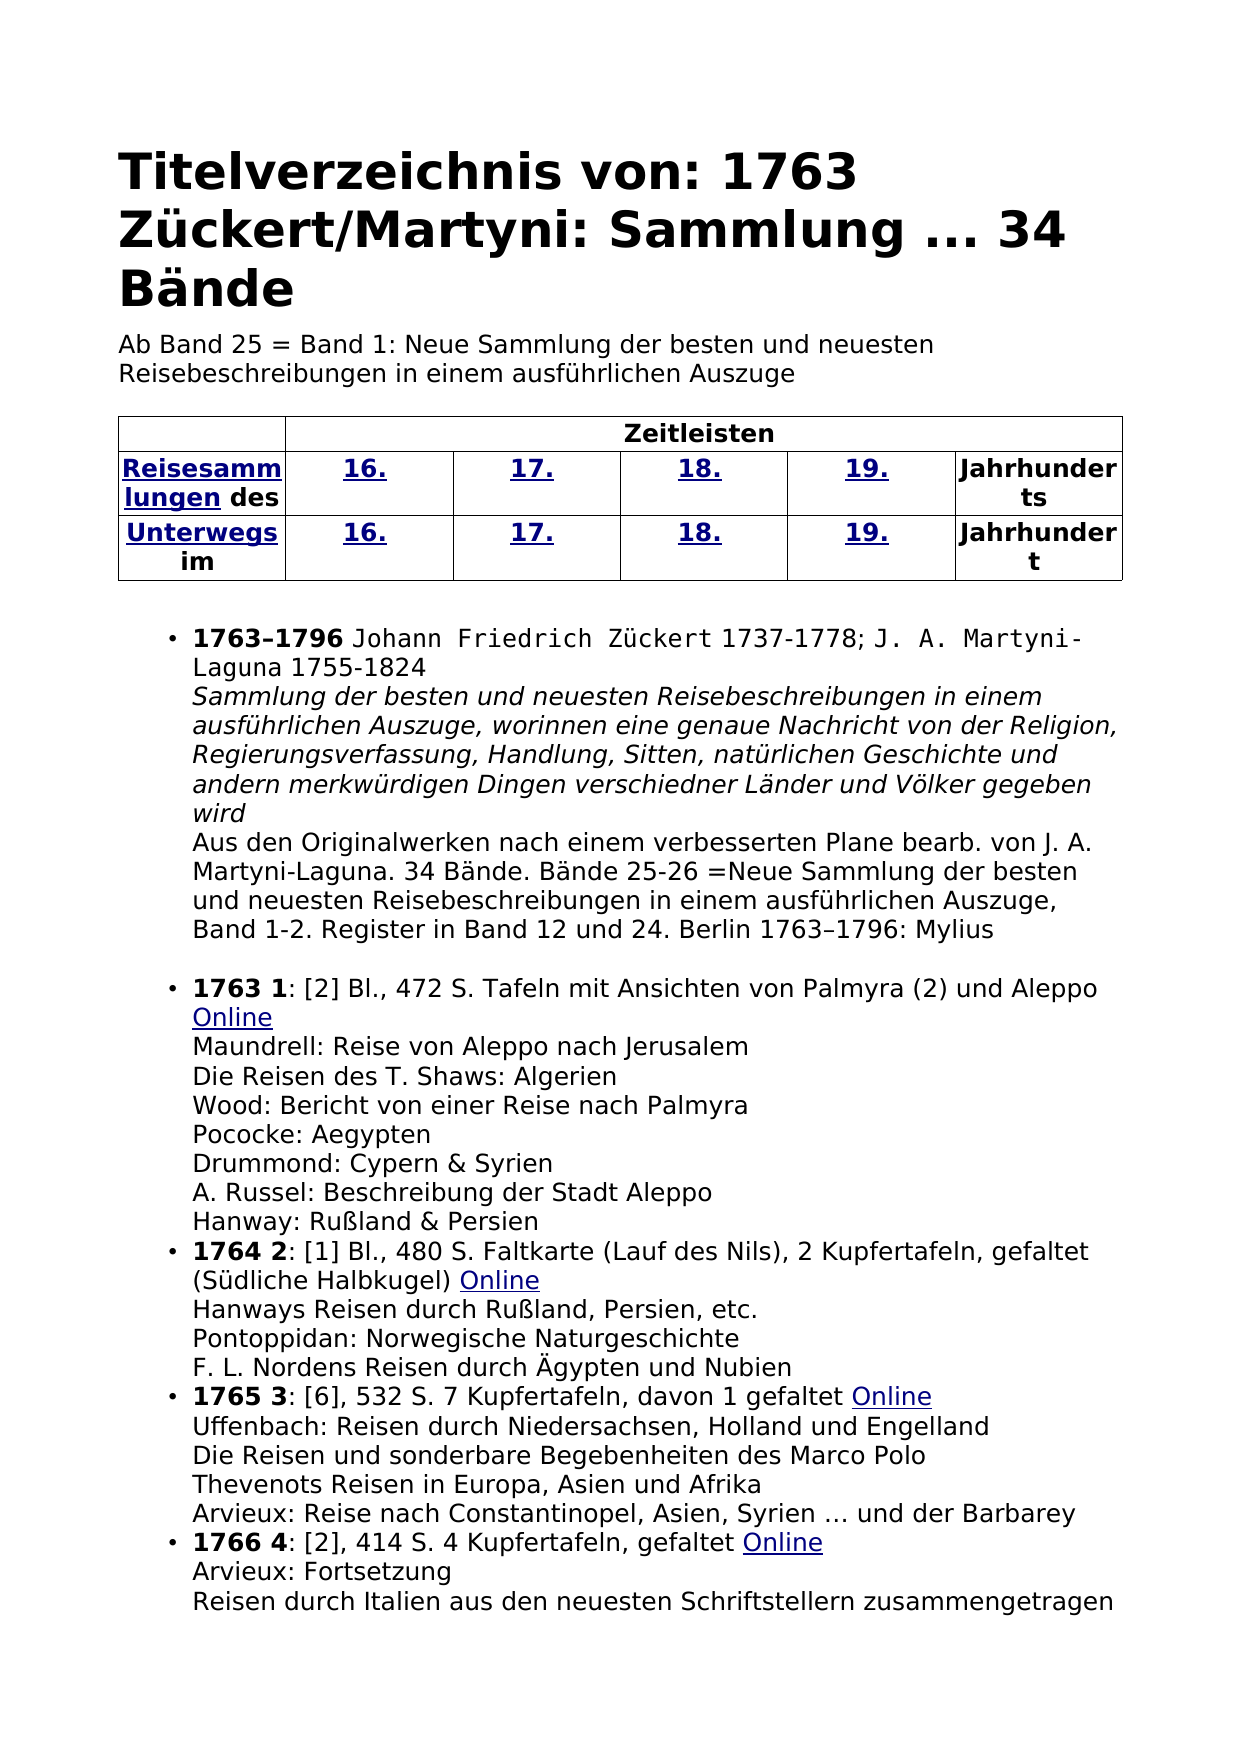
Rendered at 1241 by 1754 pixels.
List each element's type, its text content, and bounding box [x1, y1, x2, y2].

list 1766 4: [2], 414 S. 4 Kupfertafeln, gefaltet Online Arvieux: Fortsetzung Reisen durch Italien aus den neuesten Schriftstellern zusammengetragen [177, 1528, 1122, 1616]
table_cell Reisesammlungen des [119, 452, 285, 515]
table_cell 18. [621, 516, 787, 579]
table_cell 16. [286, 516, 453, 579]
table_cell Unterwegs im [119, 516, 285, 579]
subtitle Titelverzeichnis von: 1763 Zückert/Martyni: Sammlung ... 34 Bände [118, 143, 1122, 318]
table_cell Jahrhundert [956, 516, 1122, 579]
list 1764 2: [1] Bl., 480 S. Faltkarte (Lauf des Nils), 2 Kupfertafeln, gefaltet (Südliche Halbkugel) Online Hanways Reisen durch Rußland, Persien, etc. Pontoppidan: Norwegische Naturgeschichte F. L. Nordens Reisen durch Ägypten und Nubien [177, 1237, 1122, 1383]
table_cell 19. [788, 452, 955, 515]
table_cell Jahrhunderts [956, 452, 1122, 515]
table_cell 16. [286, 452, 453, 515]
list 1765 3: [6], 532 S. 7 Kupfertafeln, davon 1 gefaltet Online Uffenbach: Reisen durch Niedersachsen, Holland und Engelland Die Reisen und sonderbare Begebenheiten des Marco Polo Thevenots Reisen in Europa, Asien und Afrika Arvieux: Reise nach Constantinopel, Asien, Syrien … und der Barbarey [177, 1383, 1122, 1528]
table_cell 17. [454, 516, 620, 579]
list 1763 1: [2] Bl., 472 S. Tafeln mit Ansichten von Palmyra (2) und Aleppo Online Maundrell: Reise von Aleppo nach Jerusalem Die Reisen des T. Shaws: Algerien Wood: Bericht von einer Reise nach Palmyra Pococke: Aegypten Drummond: Cypern & Syrien A. Russel: Beschreibung der Stadt Aleppo Hanway: Rußland & Persien [177, 974, 1122, 1237]
table_header Zeitleisten [286, 417, 1122, 451]
table_cell 19. [788, 516, 955, 579]
table_cell 18. [621, 452, 787, 515]
table_cell 17. [454, 452, 620, 515]
list 1763–1796 Johann Friedrich Zückert 1737-1778; J. A. Martyni-Laguna 1755-1824 Sammlung der besten und neuesten Reisebeschreibungen in einem ausführlichen Auszuge, worinnen eine genaue Nachricht von der Religion, Regierungsverfassung, Handlung, Sitten, natürlichen Geschichte und andern merkwürdigen Dingen verschiedner Länder und Völker gegeben wird Aus den Originalwerken nach einem verbesserten Plane bearb. von J. A. Martyni-Laguna. 34 Bände. Bände 25-26 =Neue Sammlung der besten und neuesten Reisebeschreibungen in einem ausführlichen Auszuge, Band 1-2. Register in Band 12 und 24. Berlin 1763–1796: Mylius [177, 624, 1122, 945]
text Ab Band 25 = Band 1: Neue Sammlung der besten und neuesten Reisebeschreibungen in einem ausführlichen Auszuge [118, 330, 1122, 389]
table_header [119, 417, 285, 451]
